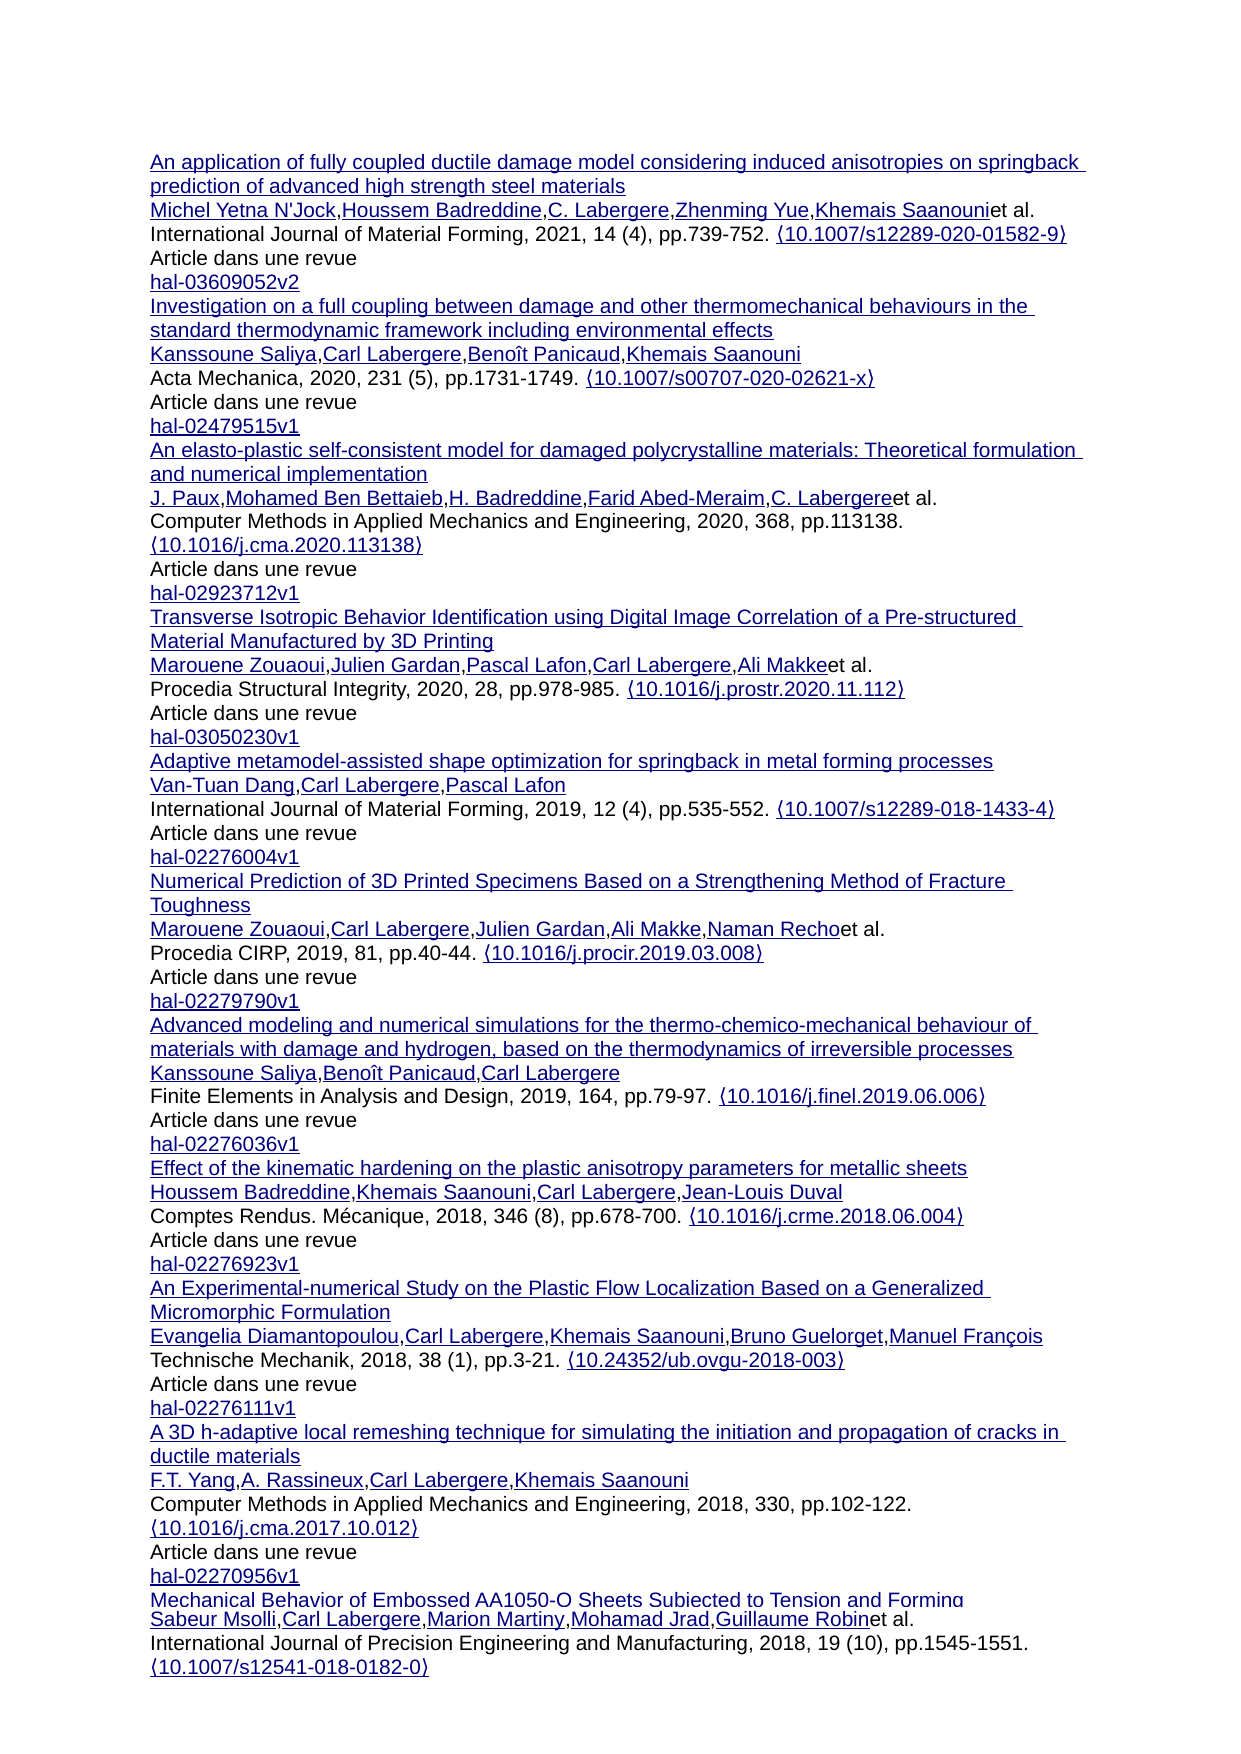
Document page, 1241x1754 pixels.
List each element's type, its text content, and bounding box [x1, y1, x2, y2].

table_cell Transverse Isotropic Behavior Identification using Digital Image Correlation of a Pre-structured Material Manufactured by 3D Printing Marouene Zouaoui,Julien Gardan,Pascal Lafon,Carl Labergere,Ali Makkeet al. Procedia Structural Integrity, 2020, 28, pp.978-985. ⟨10.1016/j.prostr.2020.11.112⟩ Article dans une revue hal-03050230v1 [150, 605, 1090, 749]
table_cell An elasto-plastic self-consistent model for damaged polycrystalline materials: Theoretical formulation and numerical implementation J. Paux,Mohamed Ben Bettaieb,H. Badreddine,Farid Abed-Meraim,C. Labergereet al. Computer Methods in Applied Mechanics and Engineering, 2020, 368, pp.113138. ⟨10.1016/j.cma.2020.113138⟩ Article dans une revue hal-02923712v1 [150, 438, 1090, 605]
table_cell Effect of the kinematic hardening on the plastic anisotropy parameters for metallic sheets Houssem Badreddine,Khemais Saanouni,Carl Labergere,Jean-Louis Duval Comptes Rendus. Mécanique, 2018, 346 (8), pp.678-700. ⟨10.1016/j.crme.2018.06.004⟩ Article dans une revue hal-02276923v1 [150, 1156, 1090, 1276]
table_cell Mechanical Behavior of Embossed AA1050-O Sheets Subjected to Tension and Forming Sabeur Msolli,Carl Labergere,Marion Martiny,Mohamad Jrad,Guillaume Robinet al. International Journal of Precision Engineering and Manufacturing, 2018, 19 (10), pp.1545-1551. ⟨10.1007/s12541-018-0182-0⟩ [150, 1588, 1090, 1679]
table_cell Adaptive metamodel-assisted shape optimization for springback in metal forming processes Van-Tuan Dang,Carl Labergere,Pascal Lafon International Journal of Material Forming, 2019, 12 (4), pp.535-552. ⟨10.1007/s12289-018-1433-4⟩ Article dans une revue hal-02276004v1 [150, 749, 1090, 869]
table_cell A 3D h-adaptive local remeshing technique for simulating the initiation and propagation of cracks in ductile materials F.T. Yang,A. Rassineux,Carl Labergere,Khemais Saanouni Computer Methods in Applied Mechanics and Engineering, 2018, 330, pp.102-122. ⟨10.1016/j.cma.2017.10.012⟩ Article dans une revue hal-02270956v1 [150, 1420, 1090, 1587]
table_cell Numerical Prediction of 3D Printed Specimens Based on a Strengthening Method of Fracture Toughness Marouene Zouaoui,Carl Labergere,Julien Gardan,Ali Makke,Naman Rechoet al. Procedia CIRP, 2019, 81, pp.40-44. ⟨10.1016/j.procir.2019.03.008⟩ Article dans une revue hal-02279790v1 [150, 869, 1090, 1012]
table_cell Investigation on a full coupling between damage and other thermomechanical behaviours in the standard thermodynamic framework including environmental effects Kanssoune Saliya,Carl Labergere,Benoît Panicaud,Khemais Saanouni Acta Mechanica, 2020, 231 (5), pp.1731-1749. ⟨10.1007/s00707-020-02621-x⟩ Article dans une revue hal-02479515v1 [150, 294, 1090, 437]
table_cell An Experimental-numerical Study on the Plastic Flow Localization Based on a Generalized Micromorphic Formulation Evangelia Diamantopoulou,Carl Labergere,Khemais Saanouni,Bruno Guelorget,Manuel François Technische Mechanik, 2018, 38 (1), pp.3-21. ⟨10.24352/ub.ovgu-2018-003⟩ Article dans une revue hal-02276111v1 [150, 1276, 1090, 1420]
table_cell An application of fully coupled ductile damage model considering induced anisotropies on springback prediction of advanced high strength steel materials Michel Yetna N'Jock,Houssem Badreddine,C. Labergere,Zhenming Yue,Khemais Saanouniet al. International Journal of Material Forming, 2021, 14 (4), pp.739-752. ⟨10.1007/s12289-020-01582-9⟩ Article dans une revue hal-03609052v2 [150, 150, 1090, 294]
table_cell Advanced modeling and numerical simulations for the thermo-chemico-mechanical behaviour of materials with damage and hydrogen, based on the thermodynamics of irreversible processes Kanssoune Saliya,Benoît Panicaud,Carl Labergere Finite Elements in Analysis and Design, 2019, 164, pp.79-97. ⟨10.1016/j.finel.2019.06.006⟩ Article dans une revue hal-02276036v1 [150, 1013, 1090, 1156]
